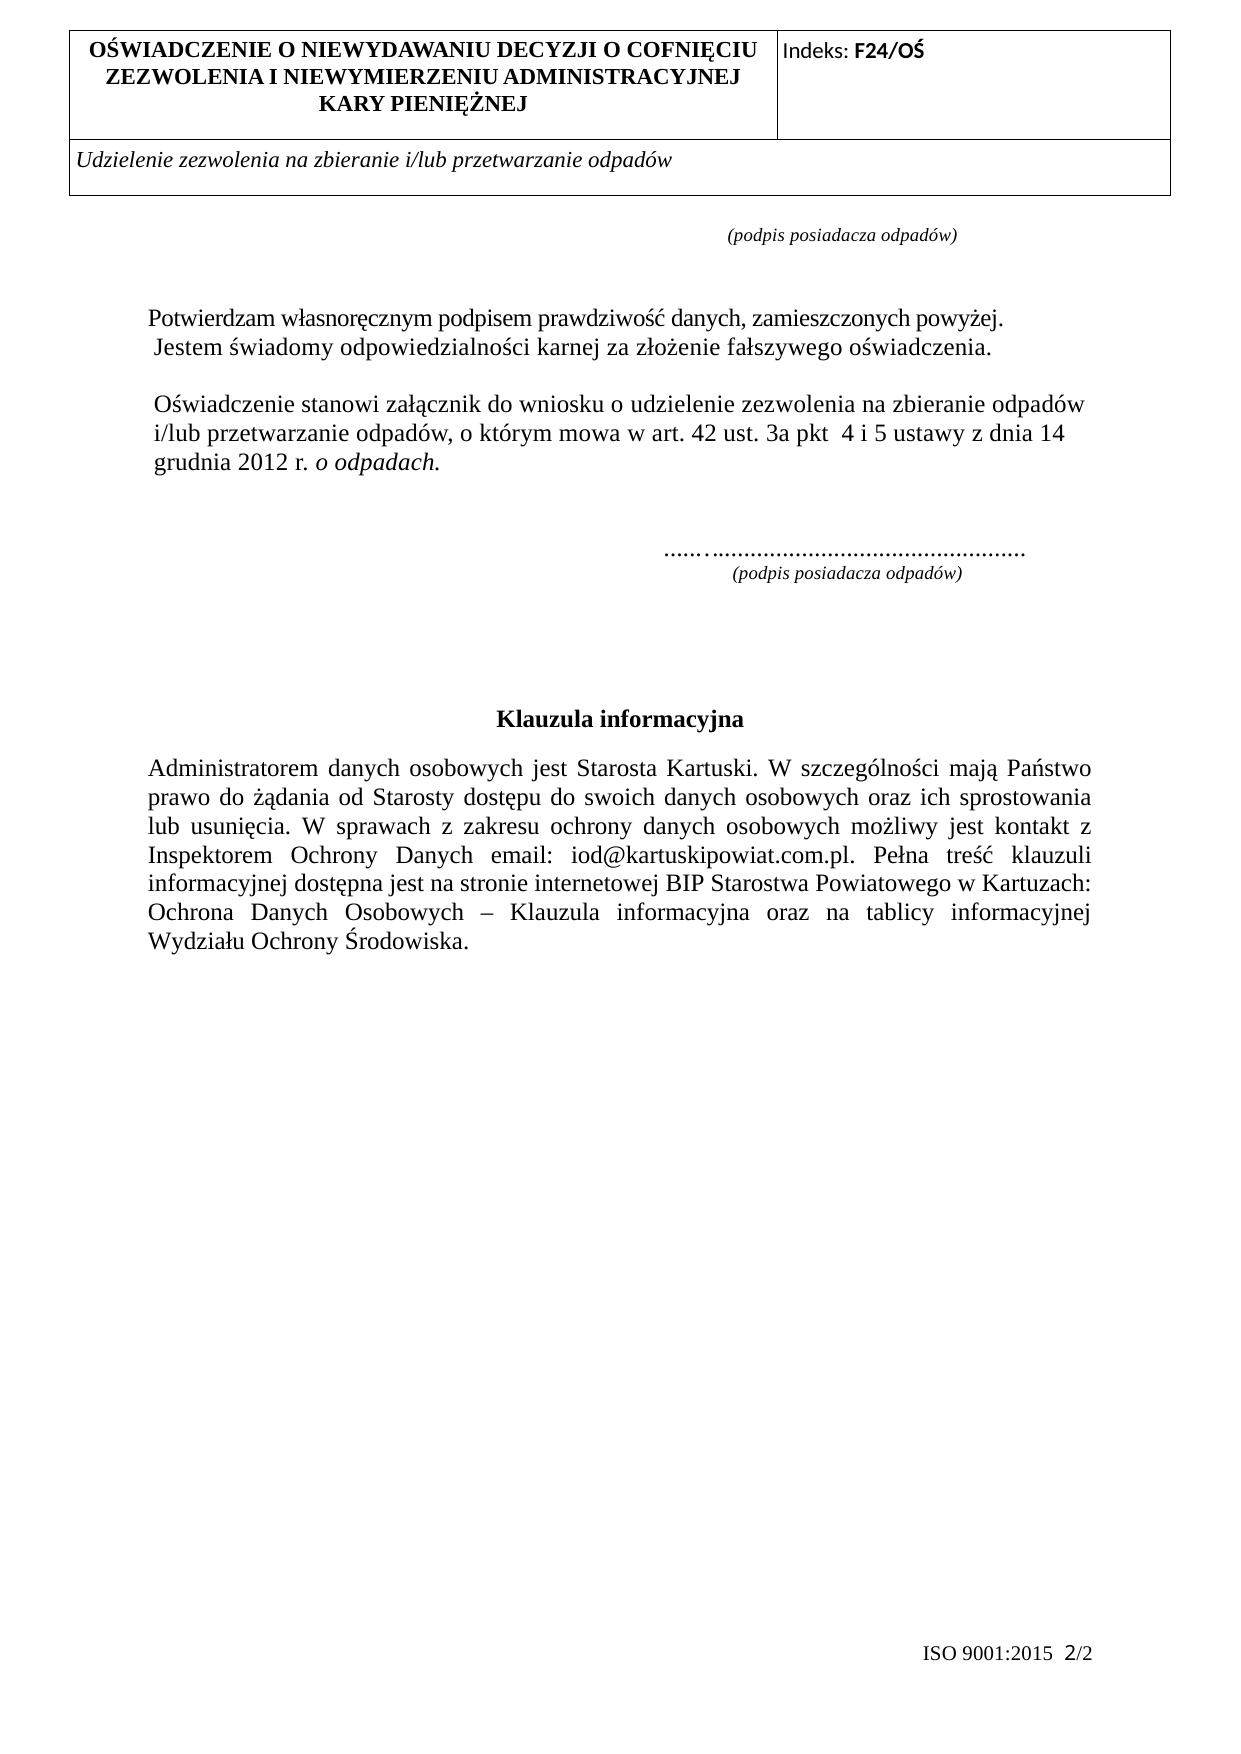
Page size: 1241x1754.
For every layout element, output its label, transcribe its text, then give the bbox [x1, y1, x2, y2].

text Potwierdzam własnoręcznym podpisem prawdziwość danych, zamieszczonych powyżej. [148, 303, 1092, 332]
text Administratorem danych osobowych jest Starosta Kartuski. W szczególności mają Państwo prawo do żądania od Starosty dostępu do swoich danych osobowych oraz ich sprostowania lub usunięcia. W sprawach z zakresu ochrony danych osobowych możliwy jest kontakt z Inspektorem Ochrony Danych email: iod@kartuskipowiat.com.pl. Pełna treść klauzuli informacyjnej dostępna jest na stronie internetowej BIP Starostwa Powiatowego w Kartuzach: Ochrona Danych Osobowych – Klauzula informacyjna oraz na tablicy informacyjnej Wydziału Ochrony Środowiska. [148, 753, 1092, 955]
text Klauzula informacyjna [148, 704, 1092, 733]
text (podpis posiadacza odpadów) [590, 224, 1092, 246]
text (podpis posiadacza odpadów) [590, 562, 1092, 583]
text Oświadczenie stanowi załącznik do wniosku o udzielenie zezwolenia na zbieranie odpadów i/lub przetwarzanie odpadów, o którym mowa w art. 42 ust. 3a pkt 4 i 5 ustawy z dnia 14 grudnia 2012 r. o odpadach. [154, 389, 1092, 476]
text .....…................................................ [664, 533, 1092, 562]
text Jestem świadomy odpowiedzialności karnej za złożenie fałszywego oświadczenia. [148, 332, 1092, 361]
